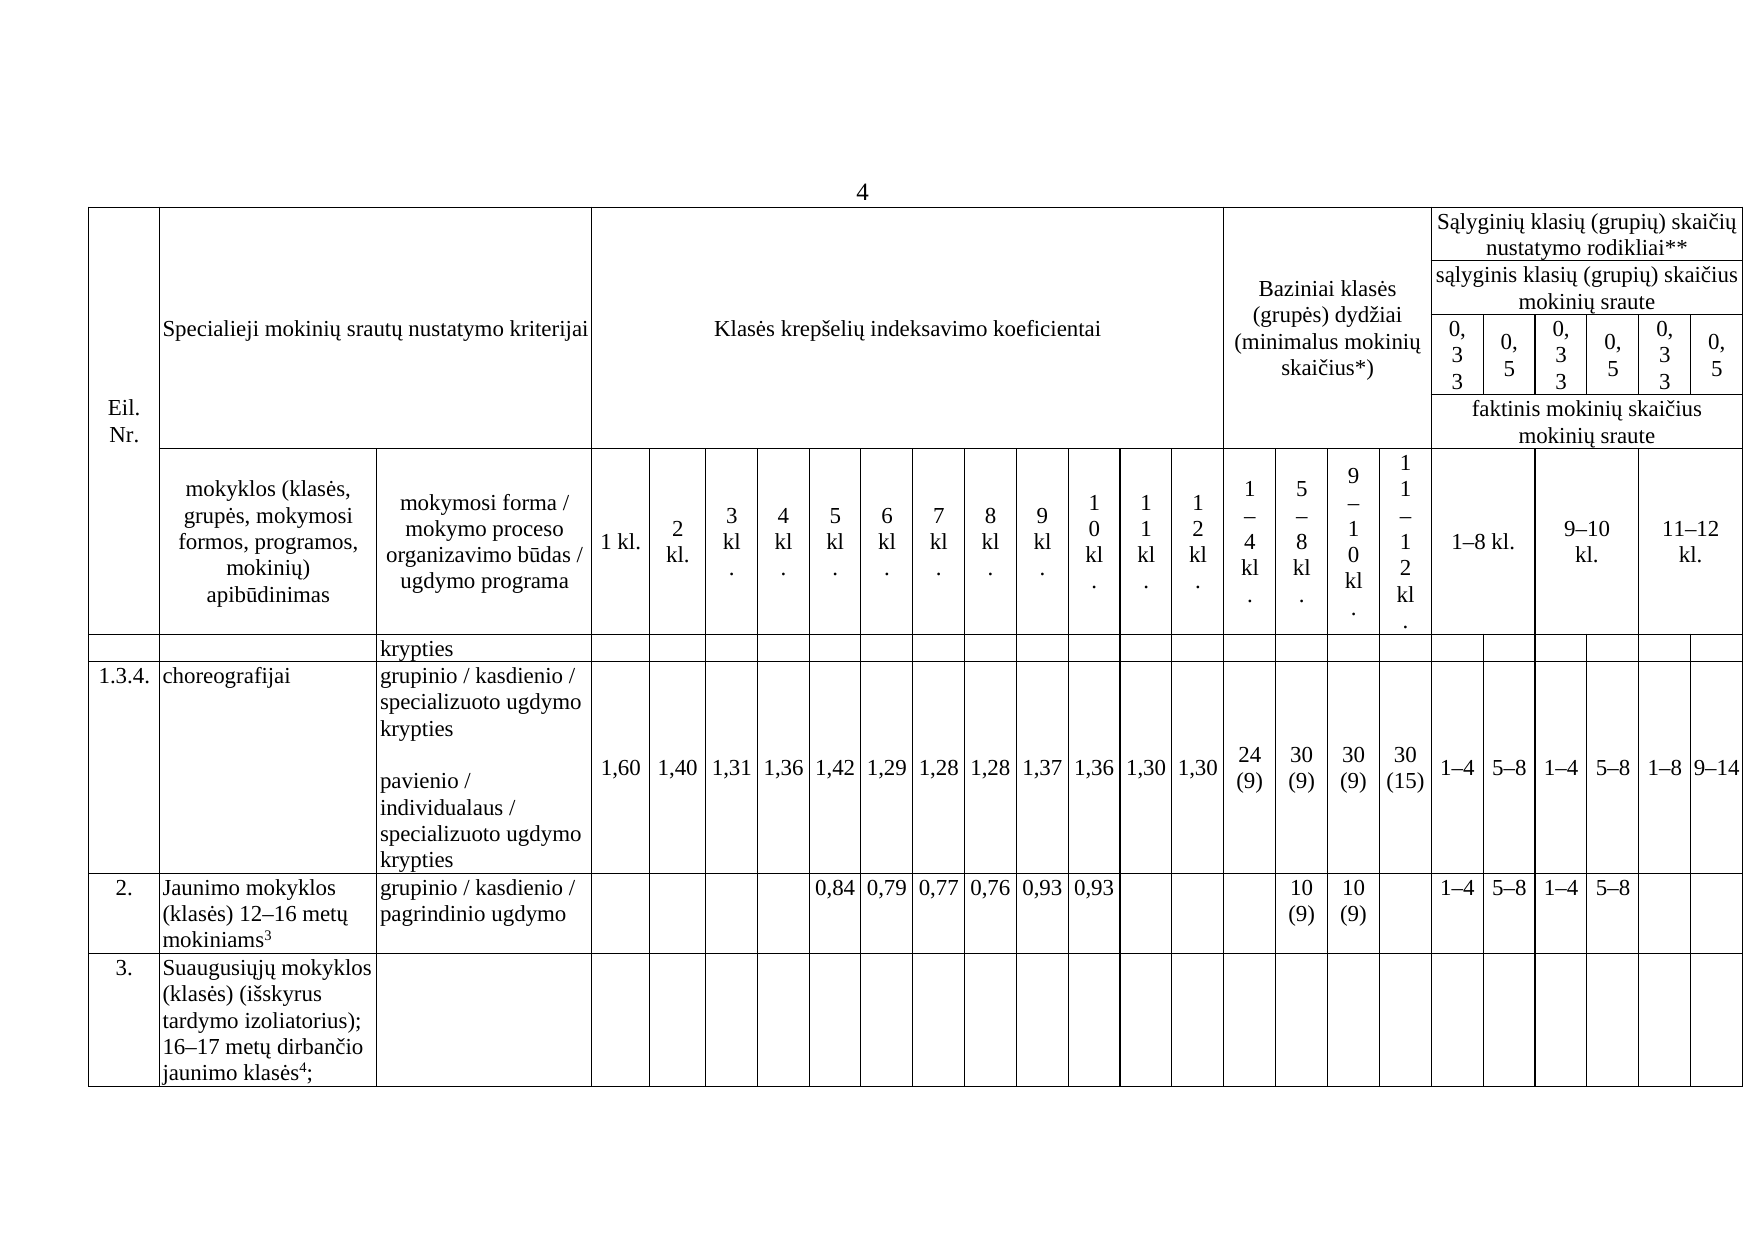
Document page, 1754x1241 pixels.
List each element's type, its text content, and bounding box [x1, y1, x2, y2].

table_cell 10 (9) [1328, 874, 1379, 953]
table_cell [1276, 954, 1327, 1086]
table_cell [1691, 874, 1742, 953]
table_cell 9 kl. [1017, 449, 1068, 633]
table_cell krypties [377, 635, 591, 661]
table_cell 0,77 [913, 874, 964, 953]
table_cell [1536, 635, 1586, 661]
table_cell [1121, 954, 1171, 1086]
table_cell [1432, 635, 1483, 661]
table_cell [1276, 635, 1327, 661]
table_cell [913, 635, 964, 661]
table_cell 30 (9) [1276, 662, 1327, 873]
table_cell 0,33 [1639, 315, 1690, 394]
table_cell [1328, 635, 1379, 661]
table_cell Jaunimo mokyklos (klasės) 12–16 metų mokiniams3 [160, 874, 376, 953]
table_cell grupinio / kasdienio / pagrindinio ugdymo [377, 874, 591, 953]
table_header Baziniai klasės (grupės) dydžiai (minimalus mokinių skaičius*) [1224, 208, 1431, 448]
table_cell [592, 874, 649, 953]
table_cell 5–8 [1587, 662, 1638, 873]
table_cell 0,93 [1069, 874, 1119, 953]
table_cell [1691, 954, 1742, 1086]
table_cell 24 (9) [1224, 662, 1275, 873]
table_cell mokyklos (klasės, grupės, mokymosi formos, programos, mokinių) apibūdinimas [160, 449, 376, 633]
table_cell 5–8 kl. [1276, 449, 1327, 633]
table_cell [1380, 635, 1431, 661]
table_cell 2 kl. [650, 449, 705, 633]
table_header Klasės krepšelių indeksavimo koeficientai [592, 208, 1223, 448]
table_cell [1121, 635, 1171, 661]
table_cell [706, 874, 757, 953]
table_cell [1224, 954, 1275, 1086]
table_cell [592, 635, 649, 661]
table_cell 1.3.4. [89, 662, 159, 873]
table_cell mokymosi forma / mokymo proceso organizavimo būdas / ugdymo programa [377, 449, 591, 633]
table_cell choreografijai [160, 662, 376, 873]
table_cell [650, 954, 705, 1086]
table_cell [1432, 954, 1483, 1086]
table_cell [861, 635, 912, 661]
table_cell 11 kl. [1121, 449, 1171, 633]
table_cell 1,37 [1017, 662, 1068, 873]
table_cell [1121, 874, 1171, 953]
table_cell 1 kl. [592, 449, 649, 633]
table_cell 4 kl. [758, 449, 809, 633]
table_cell 1,28 [913, 662, 964, 873]
table_cell [1069, 954, 1119, 1086]
table_cell [1069, 635, 1119, 661]
table_cell [758, 874, 809, 953]
table_cell [1224, 635, 1275, 661]
table_cell 6 kl. [861, 449, 912, 633]
table_cell [758, 954, 809, 1086]
table_cell 0,33 [1432, 315, 1483, 394]
table_cell 1,30 [1121, 662, 1171, 873]
table_cell 1,60 [592, 662, 649, 873]
table_cell 1,30 [1172, 662, 1223, 873]
table_cell [810, 635, 860, 661]
table_cell [1484, 635, 1534, 661]
table_cell 1,40 [650, 662, 705, 873]
table_cell 9–10 kl. [1536, 449, 1638, 633]
table_cell 1–4 [1432, 662, 1483, 873]
table_cell 10 kl. [1069, 449, 1119, 633]
table_cell [1484, 954, 1534, 1086]
table_cell [758, 635, 809, 661]
table_cell 11–12 kl. [1639, 449, 1742, 633]
table_cell [1639, 954, 1690, 1086]
table_cell [592, 954, 649, 1086]
table_cell [1639, 874, 1690, 953]
table_cell 1–8 [1639, 662, 1690, 873]
table_cell 1–4 [1432, 874, 1483, 953]
table_cell 0,93 [1017, 874, 1068, 953]
table_cell 1,31 [706, 662, 757, 873]
table_cell [810, 954, 860, 1086]
table_cell [89, 635, 159, 661]
table_cell 30 (15) [1380, 662, 1431, 873]
table_cell [1172, 954, 1223, 1086]
table_cell [706, 635, 757, 661]
table_cell 1–4 kl. [1224, 449, 1275, 633]
table_cell faktinis mokinių skaičius mokinių sraute [1432, 395, 1742, 448]
table_cell 1,28 [965, 662, 1016, 873]
table_cell [1639, 635, 1690, 661]
table_cell 5–8 [1484, 662, 1534, 873]
table_cell 1,36 [1069, 662, 1119, 873]
table_cell 30 (9) [1328, 662, 1379, 873]
table_cell 1,29 [861, 662, 912, 873]
table_cell 3. [89, 954, 159, 1086]
table_cell 0,84 [810, 874, 860, 953]
table_header Specialieji mokinių srautų nustatymo kriterijai [160, 208, 591, 448]
table_cell [861, 954, 912, 1086]
table_cell 0,76 [965, 874, 1016, 953]
table_cell [1328, 954, 1379, 1086]
table_cell [1380, 874, 1431, 953]
table_cell [650, 874, 705, 953]
table_cell 12 kl. [1172, 449, 1223, 633]
table_cell 7 kl. [913, 449, 964, 633]
table_cell [965, 635, 1016, 661]
table_header Eil. Nr. [89, 208, 159, 633]
table_cell [706, 954, 757, 1086]
table_cell 0,5 [1587, 315, 1638, 394]
table_header Sąlyginių klasių (grupių) skaičių nustatymo rodikliai** [1432, 208, 1742, 260]
table_cell [1172, 874, 1223, 953]
table_cell [1380, 954, 1431, 1086]
table_cell [1587, 635, 1638, 661]
table_cell [650, 635, 705, 661]
table_cell 1,42 [810, 662, 860, 873]
table_cell [160, 635, 376, 661]
table_cell 2. [89, 874, 159, 953]
table_cell 10 (9) [1276, 874, 1327, 953]
table_cell [1587, 954, 1638, 1086]
table_cell 11–12 kl. [1380, 449, 1431, 633]
table_cell [913, 954, 964, 1086]
table_cell 9–10 kl. [1328, 449, 1379, 633]
table_cell [1172, 635, 1223, 661]
table_cell 5 kl. [810, 449, 860, 633]
table_cell 1–8 kl. [1432, 449, 1534, 633]
table_cell Suaugusiųjų mokyklos (klasės) (išskyrus tardymo izoliatorius); 16–17 metų dirbančio jaunimo klasės4; [160, 954, 376, 1086]
table_cell [965, 954, 1016, 1086]
table_cell 5–8 [1484, 874, 1534, 953]
table_cell [377, 954, 591, 1086]
table_cell [1017, 635, 1068, 661]
table_cell grupinio / kasdienio / specializuoto ugdymo krypties pavienio / individualaus / specializuoto ugdymo krypties [377, 662, 591, 873]
table_cell 3 kl. [706, 449, 757, 633]
table_cell sąlyginis klasių (grupių) skaičius mokinių sraute [1432, 261, 1742, 314]
table_cell 5–8 [1587, 874, 1638, 953]
table_cell [1691, 635, 1742, 661]
table_cell 9–14 [1691, 662, 1742, 873]
table_cell 1,36 [758, 662, 809, 873]
table_cell 0,5 [1484, 315, 1534, 394]
table_cell 0,33 [1536, 315, 1586, 394]
table_cell [1224, 874, 1275, 953]
table_cell 1–4 [1536, 662, 1586, 873]
table_cell [1017, 954, 1068, 1086]
table_cell 0,5 [1691, 315, 1742, 394]
table_cell 8 kl. [965, 449, 1016, 633]
table_cell 0,79 [861, 874, 912, 953]
table_cell 1–4 [1536, 874, 1586, 953]
table_cell [1536, 954, 1586, 1086]
